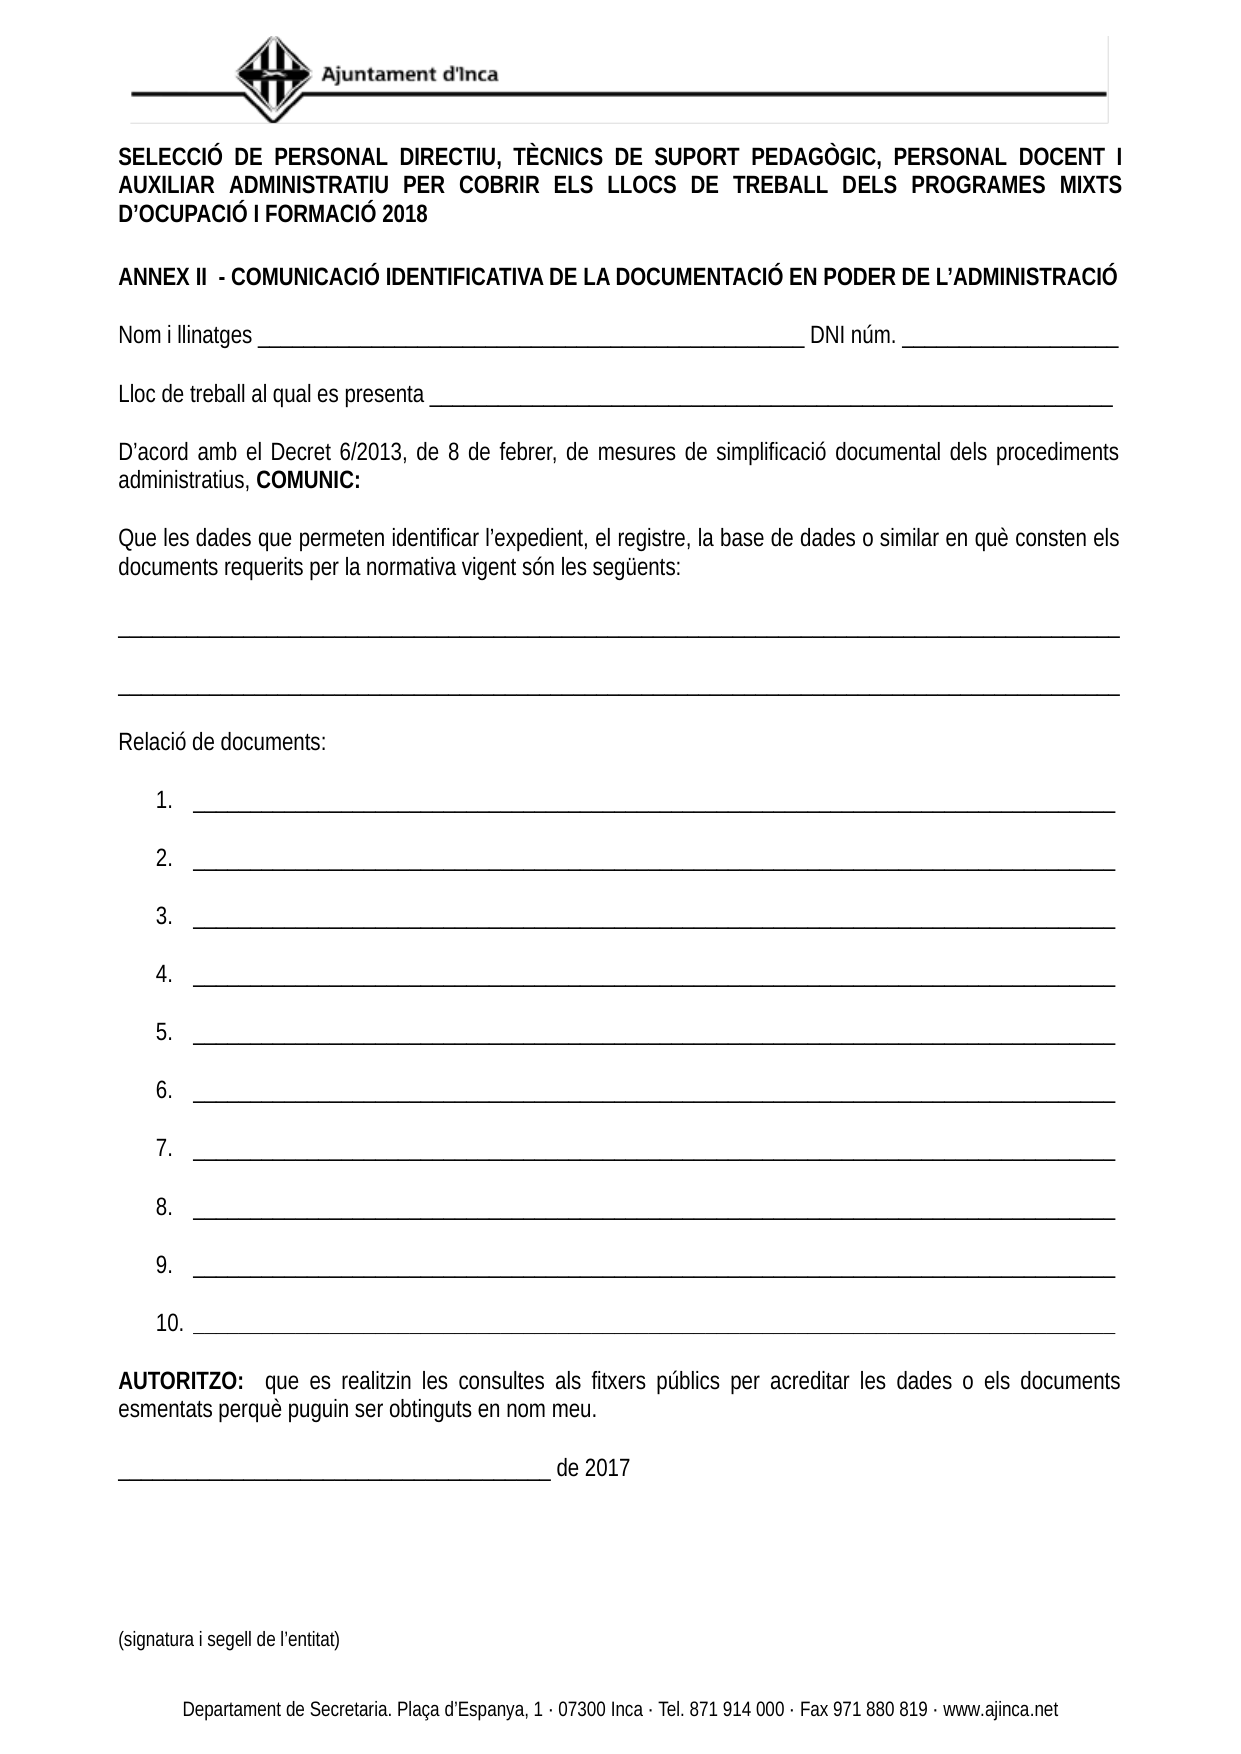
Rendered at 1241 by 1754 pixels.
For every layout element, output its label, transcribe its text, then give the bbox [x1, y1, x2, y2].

list _________________________________________________________________________________ [156, 784, 1122, 813]
text ________________________________________________________________________________________ [118, 668, 1122, 697]
text Que les dades que permeten identificar l’expedient, el registre, la base de dades o similar en què consten els documents requerits per la normativa vigent són les següents: [118, 523, 1122, 581]
text Lloc de treball al qual es presenta ____________________________________________________________ [118, 378, 1122, 407]
picture [130, 36, 1110, 125]
text ________________________________________________________________________________________ [118, 610, 1122, 639]
list _________________________________________________________________________________ [156, 843, 1122, 871]
text D’acord amb el Decret 6/2013, de 8 de febrer, de mesures de simplificació documental dels procediments administratius, COMUNIC: [118, 437, 1122, 494]
text (signatura i segell de l’entitat) [118, 1627, 1122, 1651]
list _________________________________________________________________________________ [156, 1075, 1122, 1104]
text Nom i llinatges ________________________________________________ DNI núm. ___________________ [118, 320, 1122, 349]
list _________________________________________________________________________________ [156, 1191, 1122, 1220]
list _________________________________________________________________________________ [156, 1133, 1122, 1162]
list _________________________________________________________________________________ [156, 1017, 1122, 1046]
list Relació de documents: [118, 726, 1122, 755]
text AUTORITZO: que es realitzin les consultes als fitxers públics per acreditar les dades o els documents esmentats perquè puguin ser obtinguts en nom meu. [118, 1366, 1122, 1423]
text ______________________________________ de 2017 [118, 1453, 1122, 1481]
text ANNEX II - COMUNICACIÓ IDENTIFICATIVA DE LA DOCUMENTACIÓ EN PODER DE L’ADMINISTRACIÓ [118, 262, 1122, 291]
list _________________________________________________________________________________ [156, 901, 1122, 929]
list _________________________________________________________________________________ [156, 1249, 1122, 1278]
list _________________________________________________________________________________ [156, 1308, 1122, 1336]
list _________________________________________________________________________________ [156, 959, 1122, 988]
